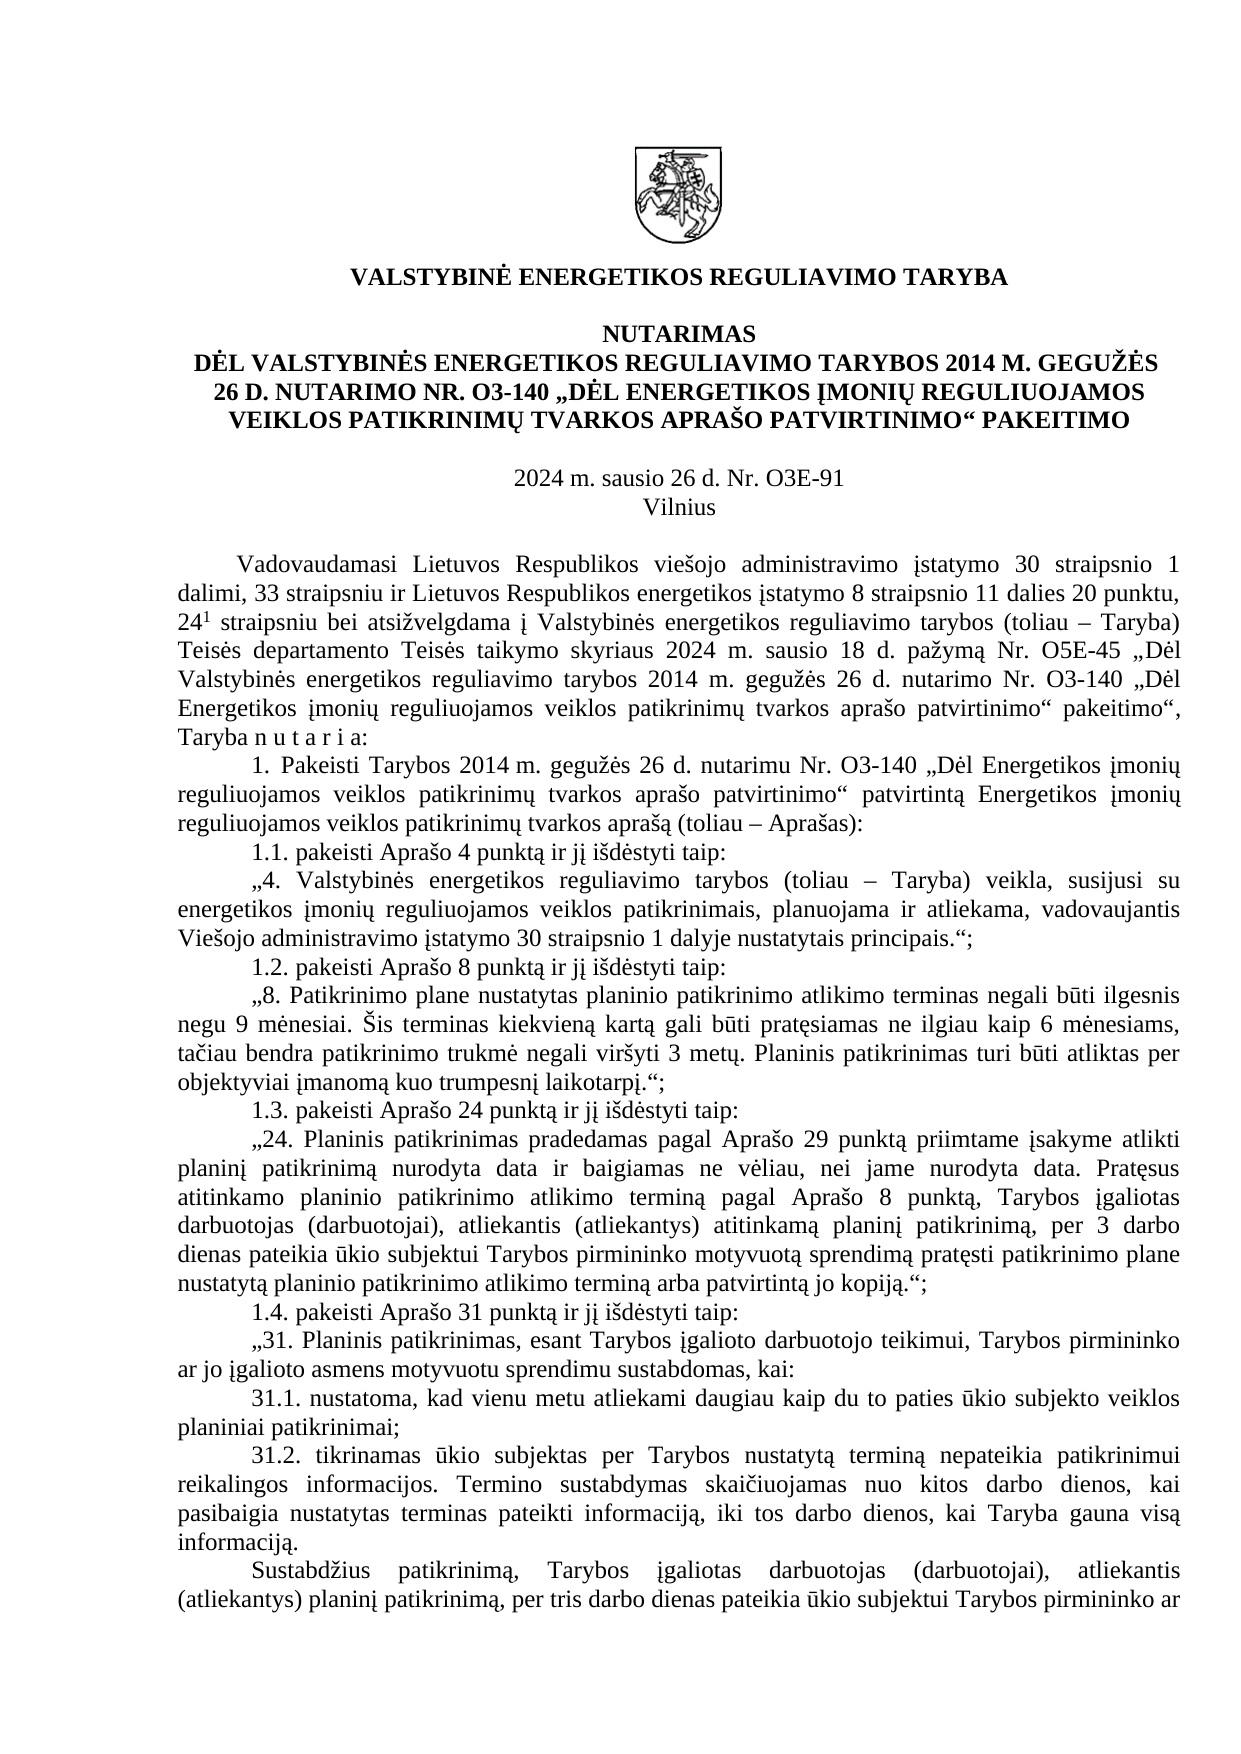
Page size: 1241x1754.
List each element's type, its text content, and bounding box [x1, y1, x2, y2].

text Vadovaudamasi Lietuvos Respublikos viešojo administravimo įstatymo 30 straipsnio 1 dalimi, 33 straipsniu ir Lietuvos Respublikos energetikos įstatymo 8 straipsnio 11 dalies 20 punktu, 241 straipsniu bei atsižvelgdama į Valstybinės energetikos reguliavimo tarybos (toliau – Taryba) Teisės departamento Teisės taikymo skyriaus 2024 m. sausio 18 d. pažymą Nr. O5E-45 „Dėl Valstybinės energetikos reguliavimo tarybos 2014 m. gegužės 26 d. nutarimo Nr. O3-140 „Dėl Energetikos įmonių reguliuojamos veiklos patikrinimų tvarkos aprašo patvirtinimo“ pakeitimo“, Taryba n u t a r i a: [177, 549, 1181, 750]
text Sustabdžius patikrinimą, Tarybos įgaliotas darbuotojas (darbuotojai), atliekantis (atliekantys) planinį patikrinimą, per tris darbo dienas pateikia ūkio subjektui Tarybos pirmininko ar [177, 1555, 1181, 1613]
text 1. Pakeisti Tarybos 2014 m. gegužės 26 d. nutarimu Nr. O3-140 „Dėl Energetikos įmonių reguliuojamos veiklos patikrinimų tvarkos aprašo patvirtinimo“ patvirtintą Energetikos įmonių reguliuojamos veiklos patikrinimų tvarkos aprašą (toliau – Aprašas): [177, 750, 1181, 837]
text Vilnius [177, 492, 1181, 520]
text 31.2. tikrinamas ūkio subjektas per Tarybos nustatytą terminą nepateikia patikrinimui reikalingos informacijos. Termino sustabdymas skaičiuojamas nuo kitos darbo dienos, kai pasibaigia nustatytas terminas pateikti informaciją, iki tos darbo dienos, kai Taryba gauna visą informaciją. [177, 1440, 1181, 1555]
text Valstybinė energetikos reguliavimo taryba [177, 262, 1181, 290]
text 1.3. pakeisti Aprašo 24 punktą ir jį išdėstyti taip: [251, 1095, 1181, 1124]
text „24. Planinis patikrinimas pradedamas pagal Aprašo 29 punktą priimtame įsakyme atlikti planinį patikrinimą nurodyta data ir baigiamas ne vėliau, nei jame nurodyta data. Pratęsus atitinkamo planinio patikrinimo atlikimo terminą pagal Aprašo 8 punktą, Tarybos įgaliotas darbuotojas (darbuotojai), atliekantis (atliekantys) atitinkamą planinį patikrinimą, per 3 darbo dienas pateikia ūkio subjektui Tarybos pirmininko motyvuotą sprendimą pratęsti patikrinimo plane nustatytą planinio patikrinimo atlikimo terminą arba patvirtintą jo kopiją.“; [177, 1124, 1181, 1297]
text 1.1. pakeisti Aprašo 4 punktą ir jį išdėstyti taip: [251, 837, 1181, 865]
text NUTARIMAS [177, 319, 1181, 348]
text „8. Patikrinimo plane nustatytas planinio patikrinimo atlikimo terminas negali būti ilgesnis negu 9 mėnesiai. Šis terminas kiekvieną kartą gali būti pratęsiamas ne ilgiau kaip 6 mėnesiams, tačiau bendra patikrinimo trukmė negali viršyti 3 metų. Planinis patikrinimas turi būti atliktas per objektyviai įmanomą kuo trumpesnį laikotarpį.“; [177, 980, 1181, 1095]
text 31.1. nustatoma, kad vienu metu atliekami daugiau kaip du to paties ūkio subjekto veiklos planiniai patikrinimai; [177, 1383, 1181, 1440]
text 2024 m. sausio 26 d. Nr. O3E-91 [177, 463, 1181, 492]
text 1.4. pakeisti Aprašo 31 punktą ir jį išdėstyti taip: [251, 1297, 1181, 1325]
text Dėl Valstybinės energetikos reguliavimo tarybos 2014 m. gegužės 26 d. nutarimo Nr. O3-140 „DĖL ENERGETIKOS ĮMONIŲ REGULIUOJAMOS VEIKLOS PATIKRINIMŲ TVARKOS APRAŠO PATVIRTINIMO“ pakeitimo [177, 348, 1181, 434]
text 1.2. pakeisti Aprašo 8 punktą ir jį išdėstyti taip: [251, 952, 1181, 980]
text „4. Valstybinės energetikos reguliavimo tarybos (toliau – Taryba) veikla, susijusi su energetikos įmonių reguliuojamos veiklos patikrinimais, planuojama ir atliekama, vadovaujantis Viešojo administravimo įstatymo 30 straipsnio 1 dalyje nustatytais principais.“; [177, 865, 1181, 952]
text „31. Planinis patikrinimas, esant Tarybos įgalioto darbuotojo teikimui, Tarybos pirmininko ar jo įgalioto asmens motyvuotu sprendimu sustabdomas, kai: [177, 1325, 1181, 1383]
